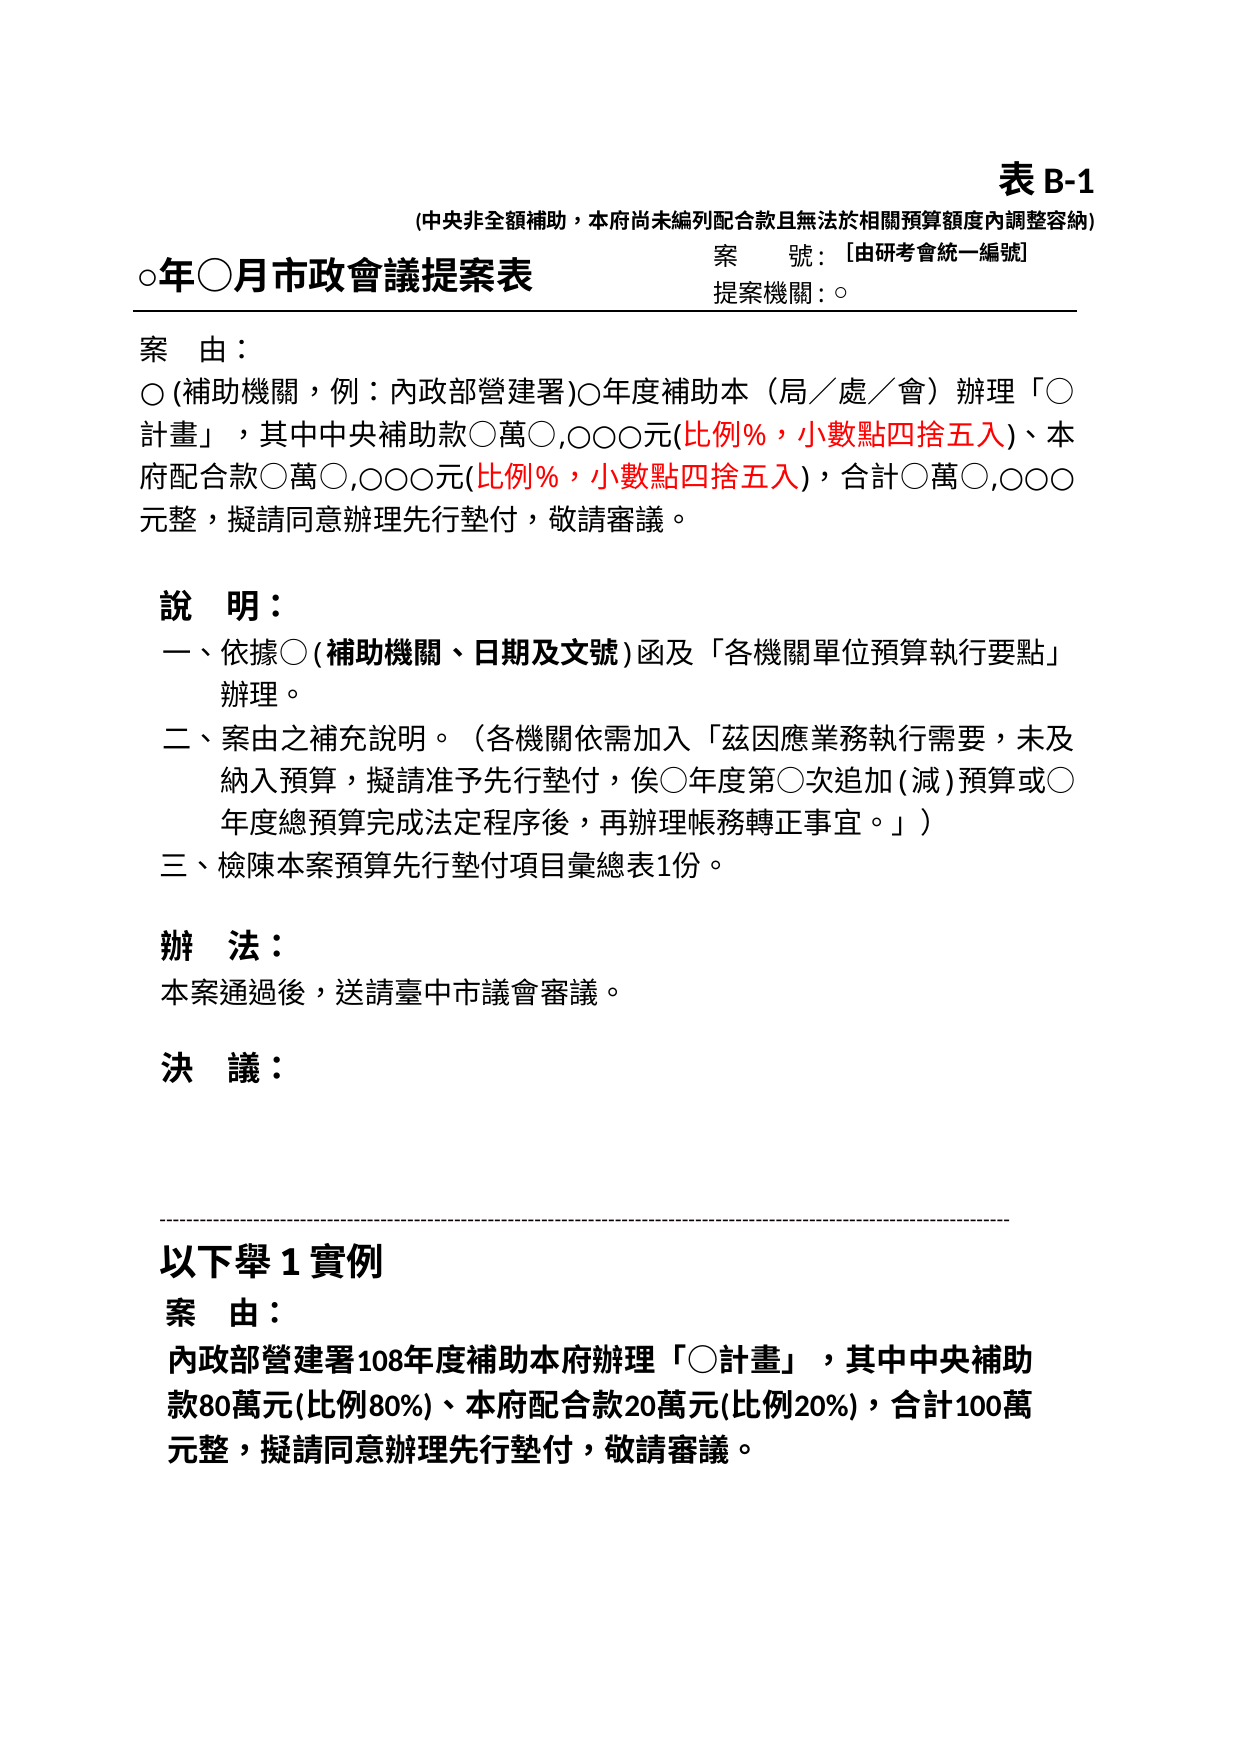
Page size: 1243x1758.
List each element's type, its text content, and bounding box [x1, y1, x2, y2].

table_cell [133, 312, 1077, 327]
table_cell ○ [830, 272, 1077, 310]
text 表B-1 [148, 150, 1094, 204]
table_header ○年○月市政會議提案表 [133, 235, 691, 310]
table_cell [158, 1012, 1037, 1040]
table_cell [311, 918, 1077, 968]
table_cell [1037, 968, 1080, 1514]
table_cell 案 由： ○ (補助機關，例：內政部營建署)○年度補助本（局／處／會）辦理「○計畫」，其中中央補助款○萬○,○○○元(比例%，小數點四捨五入)、本府配合款○萬○,○○○元(比例%，小數點四捨五入)，合計○萬○,○○○元整，擬請同意辦理先行墊付，敬請審議。 [138, 327, 1077, 538]
table_header 案 由： 內政部營建署108年度補助本府辦理「○計畫」，其中中央補助款80萬元(比例80%)、本府配合款20萬元(比例20%)，合計100萬元整，擬請同意辦理先行墊付，敬請審議。 [164, 1287, 1036, 1514]
table_cell [158, 539, 1037, 579]
table_cell 辦 法： [158, 918, 311, 968]
table_cell [133, 327, 138, 538]
table_header [159, 1287, 164, 1514]
table_cell [158, 885, 1077, 918]
table_cell 說 明： [158, 580, 1077, 628]
table_cell [1037, 539, 1077, 579]
table_header 案 號: [691, 235, 830, 272]
table_cell 決 議： [158, 1040, 311, 1090]
text (中央非全額補助，本府尚未編列配合款且無法於相關預算額度內調整容納) [148, 204, 1094, 234]
table_header ［由研考會統一編號］ [830, 235, 1077, 272]
table_cell [133, 539, 157, 1514]
table_cell 提案機關: [691, 272, 830, 310]
table_cell 本案通過後，送請臺中市議會審議。 [158, 968, 1037, 1012]
table_cell 一、依據○(補助機關、日期及文號)函及「各機關單位預算執行要點」辦理。 二、案由之補充說明。（各機關依需加入「茲因應業務執行需要，未及納入預算，擬請准予先行墊付，俟○年度第○次追加(減)預算或○年度總預算完成法定程序後，再辦理帳務轉正事宜。」） 三、檢陳本案預算先行墊付項目彙總表1份。 [158, 628, 1077, 885]
table_cell ------------------------------------------------------------------------------------------------------------------------------- 以下舉1實例 [158, 1090, 1037, 1514]
table_cell [311, 1040, 1037, 1090]
